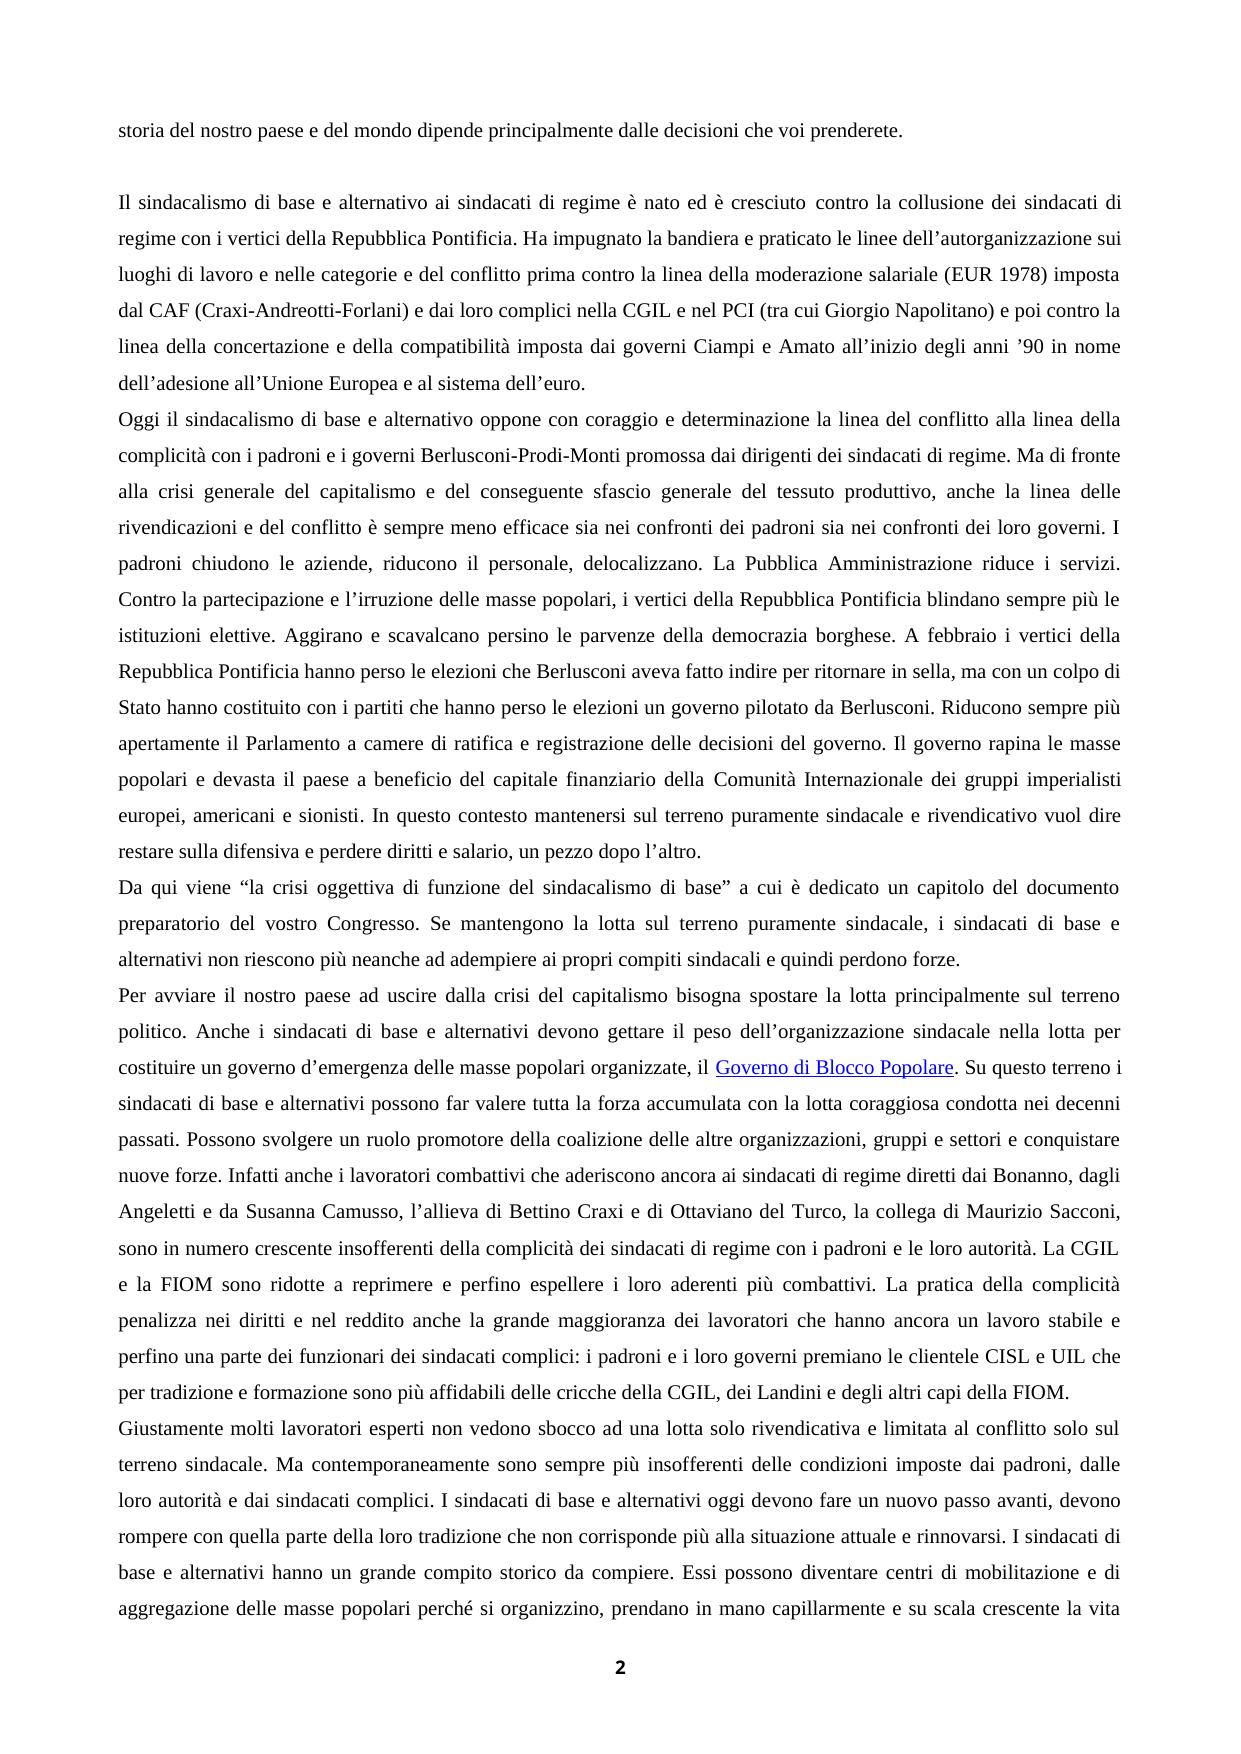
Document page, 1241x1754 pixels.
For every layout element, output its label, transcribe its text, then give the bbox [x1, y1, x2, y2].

text Per avviare il nostro paese ad uscire dalla crisi del capitalismo bisogna spostare la lotta principalmente sul terreno politico. Anche i sindacati di base e alternativi devono gettare il peso dell’organizzazione sindacale nella lotta per costituire un governo d’emergenza delle masse popolari organizzate, il Governo di Blocco Popolare. Su questo terreno i sindacati di base e alternativi possono far valere tutta la forza accumulata con la lotta coraggiosa condotta nei decenni passati. Possono svolgere un ruolo promotore della coalizione delle altre organizzazioni, gruppi e settori e conquistare nuove forze. Infatti anche i lavoratori combattivi che aderiscono ancora ai sindacati di regime diretti dai Bonanno, dagli Angeletti e da Susanna Camusso, l’allieva di Bettino Craxi e di Ottaviano del Turco, la collega di Maurizio Sacconi, sono in numero crescente insofferenti della complicità dei sindacati di regime con i padroni e le loro autorità. La CGIL e la FIOM sono ridotte a reprimere e perfino espellere i loro aderenti più combattivi. La pratica della complicità penalizza nei diritti e nel reddito anche la grande maggioranza dei lavoratori che hanno ancora un lavoro stabile e perfino una parte dei funzionari dei sindacati complici: i padroni e i loro governi premiano le clientele CISL e UIL che per tradizione e formazione sono più affidabili delle cricche della CGIL, dei Landini e degli altri capi della FIOM. [118, 983, 1122, 1404]
text Giustamente molti lavoratori esperti non vedono sbocco ad una lotta solo rivendicativa e limitata al conflitto solo sul terreno sindacale. Ma contemporaneamente sono sempre più insofferenti delle condizioni imposte dai padroni, dalle loro autorità e dai sindacati complici. I sindacati di base e alternativi oggi devono fare un nuovo passo avanti, devono rompere con quella parte della loro tradizione che non corrisponde più alla situazione attuale e rinnovarsi. I sindacati di base e alternativi hanno un grande compito storico da compiere. Essi possono diventare centri di mobilitazione e di aggregazione delle masse popolari perché si organizzino, prendano in mano capillarmente e su scala crescente la vita [118, 1416, 1122, 1620]
text Oggi il sindacalismo di base e alternativo oppone con coraggio e determinazione la linea del conflitto alla linea della complicità con i padroni e i governi Berlusconi-Prodi-Monti promossa dai dirigenti dei sindacati di regime. Ma di fronte alla crisi generale del capitalismo e del conseguente sfascio generale del tessuto produttivo, anche la linea delle rivendicazioni e del conflitto è sempre meno efficace sia nei confronti dei padroni sia nei confronti dei loro governi. I padroni chiudono le aziende, riducono il personale, delocalizzano. La Pubblica Amministrazione riduce i servizi. Contro la partecipazione e l’irruzione delle masse popolari, i vertici della Repubblica Pontificia blindano sempre più le istituzioni elettive. Aggirano e scavalcano persino le parvenze della democrazia borghese. A febbraio i vertici della Repubblica Pontificia hanno perso le elezioni che Berlusconi aveva fatto indire per ritornare in sella, ma con un colpo di Stato hanno costituito con i partiti che hanno perso le elezioni un governo pilotato da Berlusconi. Riducono sempre più apertamente il Parlamento a camere di ratifica e registrazione delle decisioni del governo. Il governo rapina le masse popolari e devasta il paese a beneficio del capitale finanziario della Comunità Internazionale dei gruppi imperialisti europei, americani e sionisti. In questo contesto mantenersi sul terreno puramente sindacale e rivendicativo vuol dire restare sulla difensiva e perdere diritti e salario, un pezzo dopo l’altro. [118, 406, 1122, 863]
text Da qui viene “la crisi oggettiva di funzione del sindacalismo di base” a cui è dedicato un capitolo del documento preparatorio del vostro Congresso. Se mantengono la lotta sul terreno puramente sindacale, i sindacati di base e alternativi non riescono più neanche ad adempiere ai propri compiti sindacali e quindi perdono forze. [118, 875, 1122, 971]
text Il sindacalismo di base e alternativo ai sindacati di regime è nato ed è cresciuto contro la collusione dei sindacati di regime con i vertici della Repubblica Pontificia. Ha impugnato la bandiera e praticato le linee dell’autorganizzazione sui luoghi di lavoro e nelle categorie e del conflitto prima contro la linea della moderazione salariale (EUR 1978) imposta dal CAF (Craxi-Andreotti-Forlani) e dai loro complici nella CGIL e nel PCI (tra cui Giorgio Napolitano) e poi contro la linea della concertazione e della compatibilità imposta dai governi Ciampi e Amato all’inizio degli anni ’90 in nome dell’adesione all’Unione Europea e al sistema dell’euro. [118, 190, 1122, 394]
text storia del nostro paese e del mondo dipende principalmente dalle decisioni che voi prenderete. [118, 118, 1122, 142]
